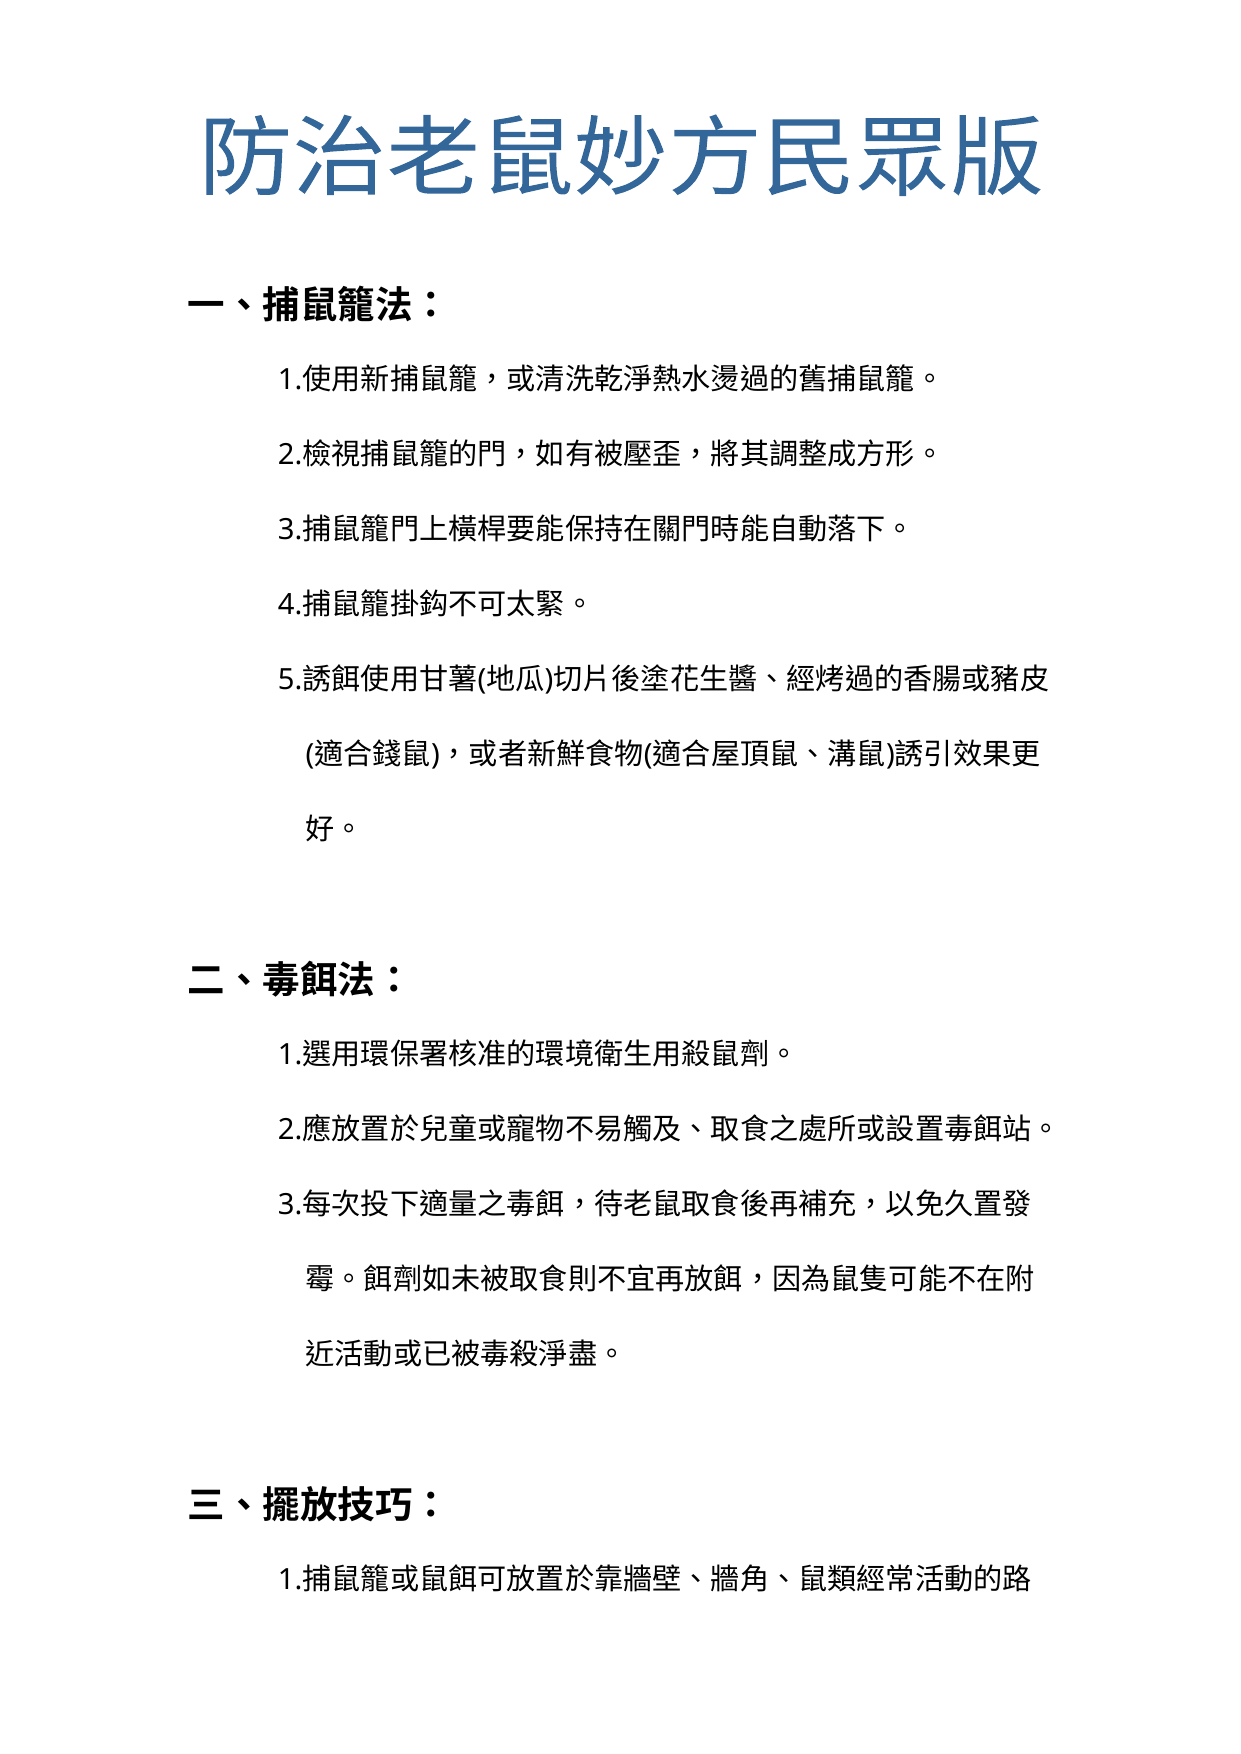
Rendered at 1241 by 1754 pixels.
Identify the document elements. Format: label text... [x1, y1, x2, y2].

list 3.捕鼠籠門上橫桿要能保持在關門時能自動落下。 [278, 483, 1053, 558]
text 一、捕鼠籠法： [187, 258, 1053, 333]
list 1.選用環保署核准的環境衛生用殺鼠劑。 [278, 1008, 1053, 1083]
list 4.捕鼠籠掛鈎不可太緊。 [278, 558, 1053, 633]
list 2.檢視捕鼠籠的門，如有被壓歪，將其調整成方形。 [278, 408, 1053, 483]
text 二、毒餌法： [187, 933, 1053, 1008]
list 1.捕鼠籠或鼠餌可放置於靠牆壁、牆角、鼠類經常活動的路 [278, 1533, 1053, 1608]
list 1.使用新捕鼠籠，或清洗乾淨熱水燙過的舊捕鼠籠。 [278, 333, 1053, 408]
list 3.每次投下適量之毒餌，待老鼠取食後再補充，以免久置發霉。餌劑如未被取食則不宜再放餌，因為鼠隻可能不在附近活動或已被毒殺淨盡。 [278, 1158, 1053, 1383]
list 5.誘餌使用甘薯(地瓜)切片後塗花生醬、經烤過的香腸或豬皮(適合錢鼠)，或者新鮮食物(適合屋頂鼠、溝鼠)誘引效果更好。 [278, 633, 1053, 858]
text 三、擺放技巧： [187, 1458, 1053, 1533]
list 2.應放置於兒童或寵物不易觸及、取食之處所或設置毒餌站。 [278, 1083, 1053, 1158]
